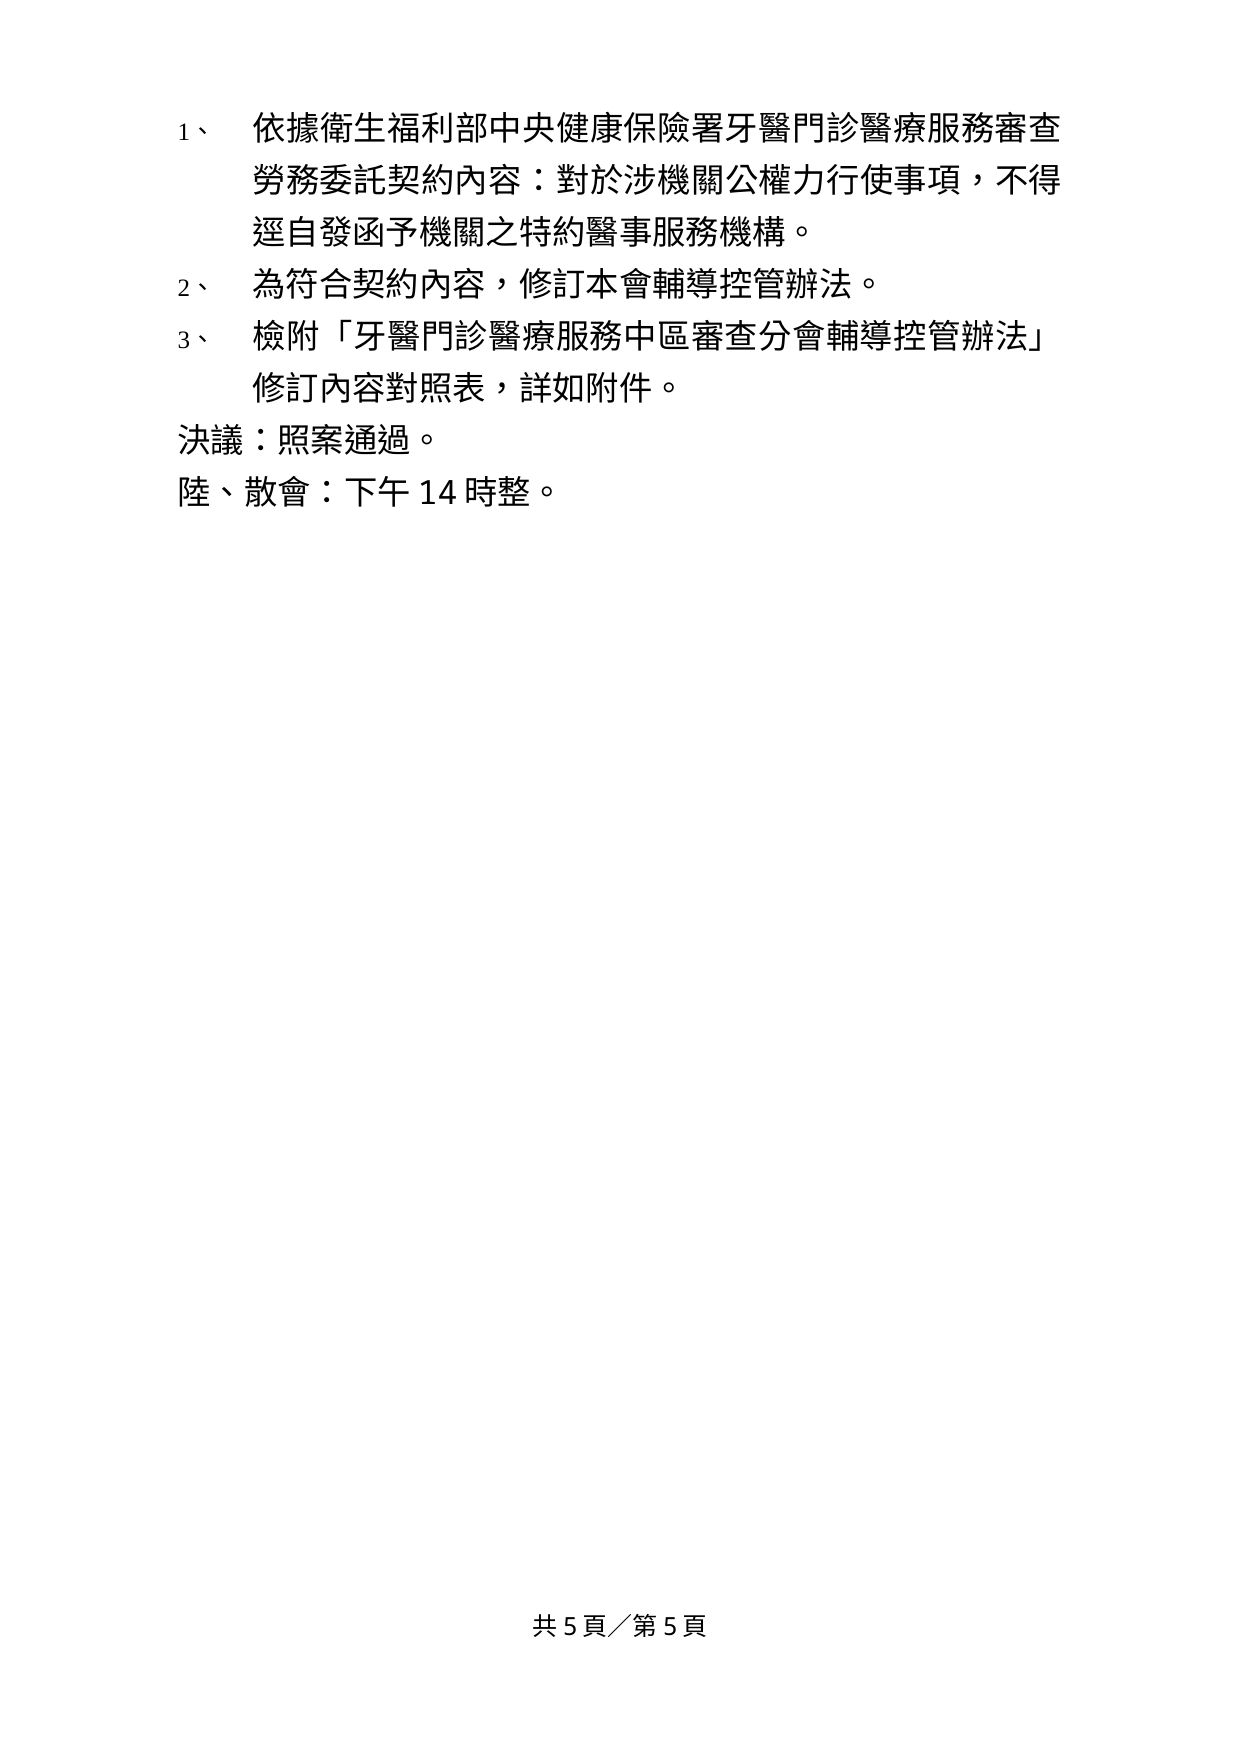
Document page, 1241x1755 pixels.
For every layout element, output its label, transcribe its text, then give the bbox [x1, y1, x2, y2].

text 決議：照案通過。 [177, 410, 1063, 462]
text 陸、散會：下午14時整。 [177, 462, 1063, 514]
list 為符合契約內容，修訂本會輔導控管辦法。 [177, 254, 1063, 306]
list 依據衛生福利部中央健康保險署牙醫門診醫療服務審查勞務委託契約內容：對於涉機關公權力行使事項，不得逕自發函予機關之特約醫事服務機構。 [177, 97, 1063, 254]
list 檢附「牙醫門診醫療服務中區審查分會輔導控管辦法」修訂內容對照表，詳如附件。 [177, 306, 1063, 410]
